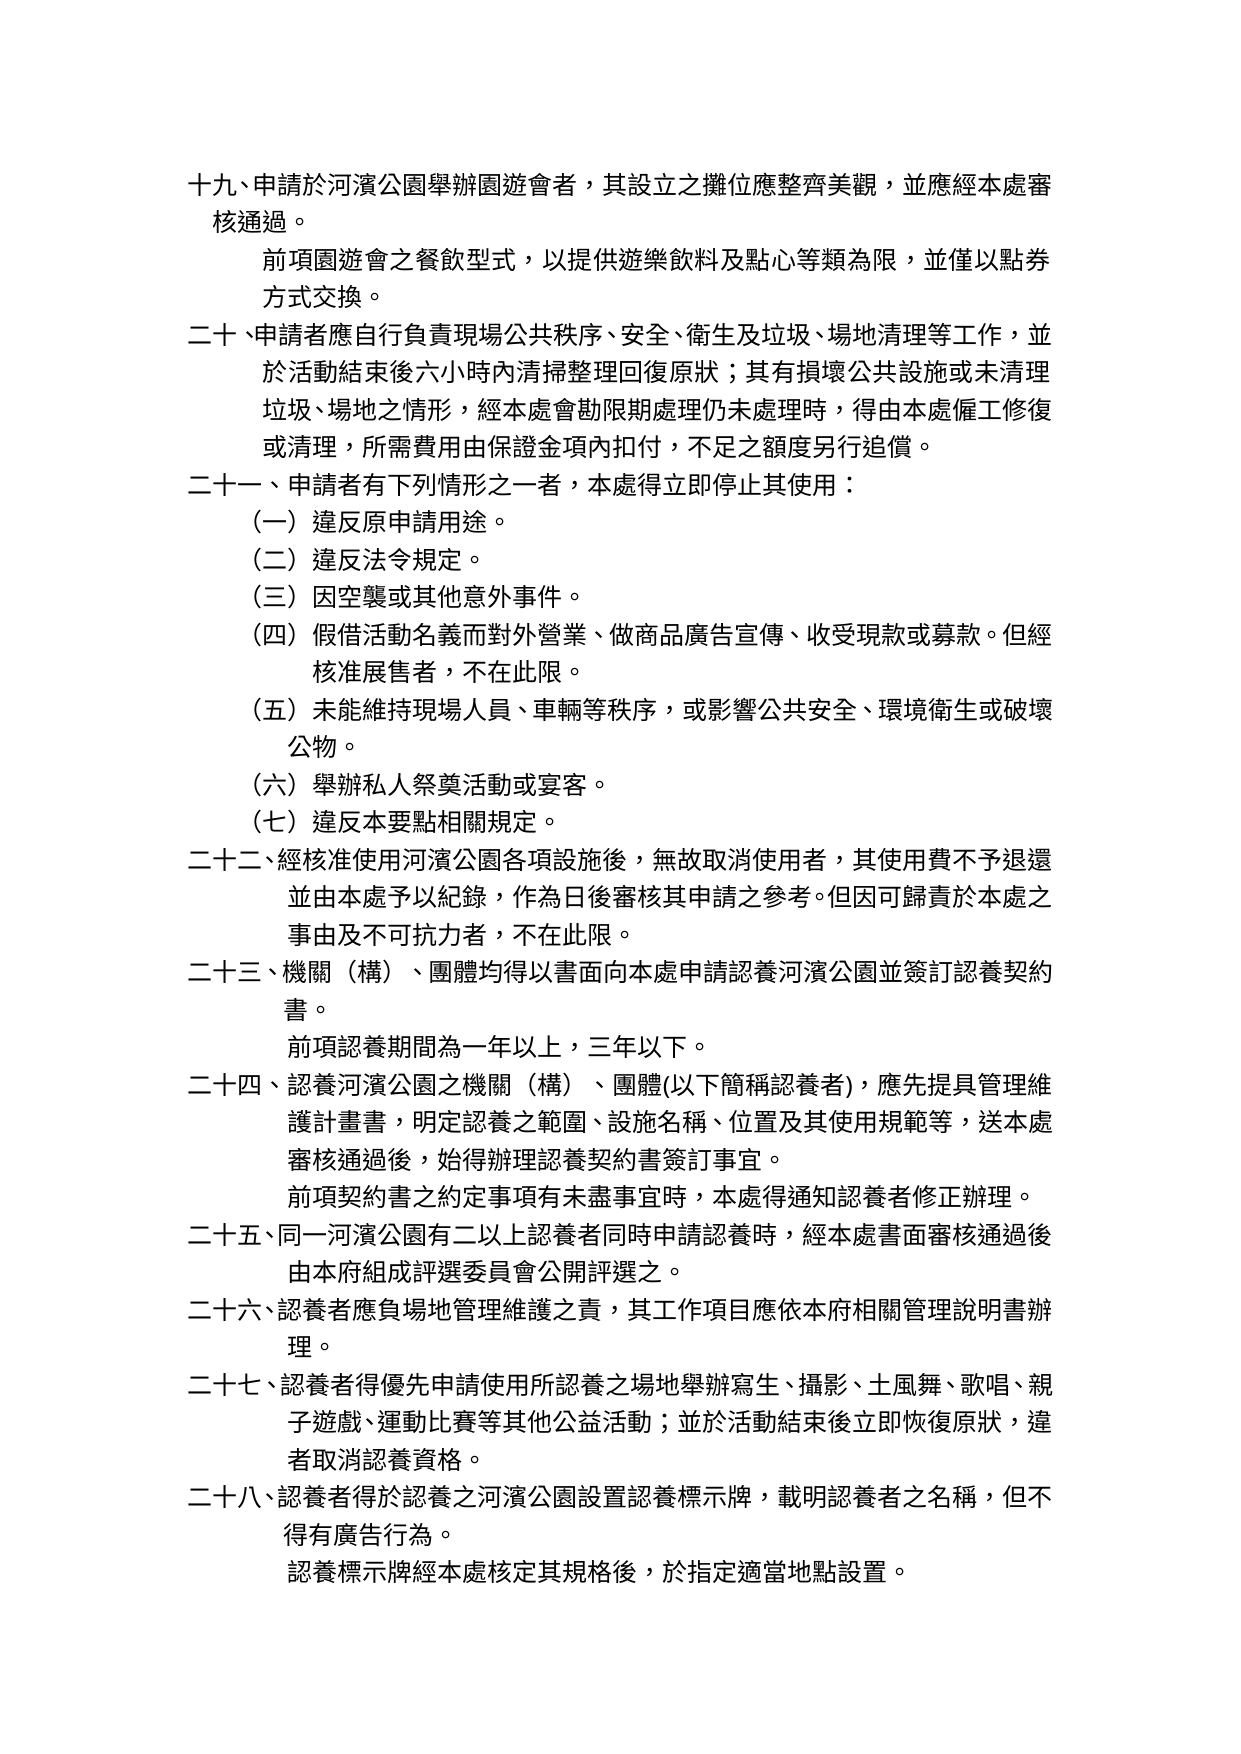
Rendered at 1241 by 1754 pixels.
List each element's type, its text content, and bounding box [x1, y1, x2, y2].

text （六）舉辦私人祭奠活動或宴客。 [237, 764, 1053, 802]
text 二十六、認養者應負場地管理維護之責，其工作項目應依本府相關管理說明書辦理。 [187, 1289, 1053, 1364]
text （二）違反法令規定。 [237, 539, 1053, 577]
text 前項園遊會之餐飲型式，以提供遊樂飲料及點心等類為限，並僅以點券方式交換。 [262, 239, 1053, 314]
text 前項認養期間為一年以上，三年以下。 [287, 1027, 1053, 1064]
text 十九、申請於河濱公園舉辦園遊會者，其設立之攤位應整齊美觀，並應經本處審核通過。 [187, 164, 1053, 239]
text （一）違反原申請用途。 [237, 502, 1053, 539]
text 二十四、認養河濱公園之機關（構）、團體(以下簡稱認養者)，應先提具管理維護計畫書，明定認養之範圍、設施名稱、位置及其使用規範等，送本處審核通過後，始得辦理認養契約書簽訂事宜。 [187, 1064, 1053, 1177]
text 二十、申請者應自行負責現場公共秩序、安全、衛生及垃圾、場地清理等工作，並於活動結束後六小時內清掃整理回復原狀；其有損壞公共設施或未清理垃圾、場地之情形，經本處會勘限期處理仍未處理時，得由本處僱工修復或清理，所需費用由保證金項內扣付，不足之額度另行追償。 [187, 314, 1053, 464]
text 前項契約書之約定事項有未盡事宜時，本處得通知認養者修正辦理。 [187, 1177, 1053, 1214]
text （三）因空襲或其他意外事件。 [237, 577, 1053, 614]
text （五）未能維持現場人員、車輛等秩序，或影響公共安全、環境衛生或破壞公物。 [237, 689, 1053, 764]
text （四）假借活動名義而對外營業、做商品廣告宣傳、收受現款或募款。但經核准展售者，不在此限。 [237, 614, 1053, 689]
text 二十八、認養者得於認養之河濱公園設置認養標示牌，載明認養者之名稱，但不得有廣告行為。 [187, 1477, 1053, 1552]
text 二十二、經核准使用河濱公園各項設施後，無故取消使用者，其使用費不予退還，並由本處予以紀錄，作為日後審核其申請之參考。但因可歸責於本處之事由及不可抗力者，不在此限。 [187, 839, 1053, 952]
text 二十五、同一河濱公園有二以上認養者同時申請認養時，經本處書面審核通過後，由本府組成評選委員會公開評選之。 [187, 1214, 1053, 1289]
text 二十一、申請者有下列情形之一者，本處得立即停止其使用： [187, 464, 1053, 502]
text 二十七、認養者得優先申請使用所認養之場地舉辦寫生、攝影、土風舞、歌唱、親子遊戲、運動比賽等其他公益活動；並於活動結束後立即恢復原狀，違者取消認養資格。 [187, 1364, 1053, 1477]
text 認養標示牌經本處核定其規格後，於指定適當地點設置。 [287, 1552, 1053, 1589]
text 二十三、機關（構）、團體均得以書面向本處申請認養河濱公園並簽訂認養契約書。 [187, 952, 1053, 1027]
text （七）違反本要點相關規定。 [237, 802, 1053, 839]
